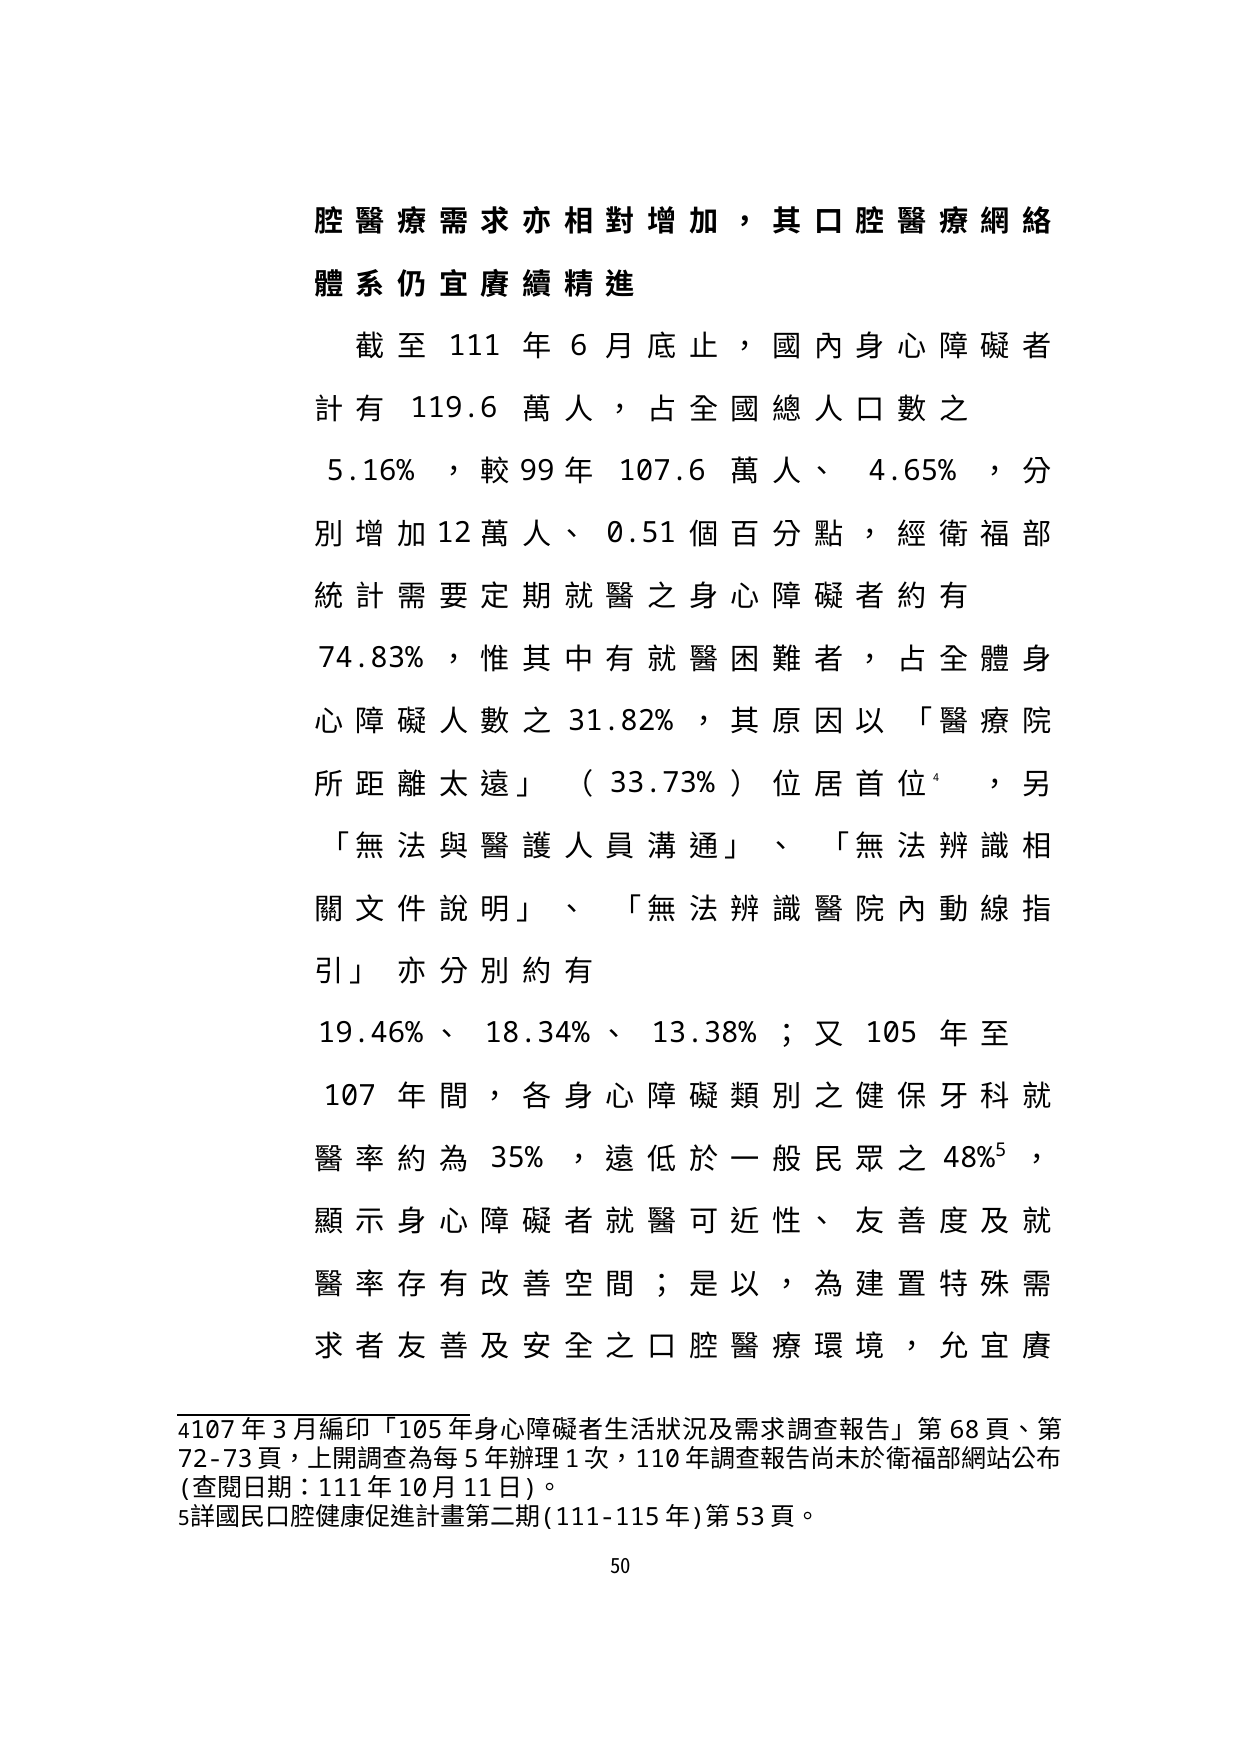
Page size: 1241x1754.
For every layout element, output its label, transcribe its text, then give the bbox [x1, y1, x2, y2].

text 詳國民口腔健康促進計畫第二期(111-115年)第53頁。 [177, 1502, 1063, 1532]
text 107年3月編印「105年身心障礙者生活狀況及需求調查報告」第68頁、第72-73頁，上開調查為每5年辦理1次，110年調查報告尚未於衛福部網站公布(查閱日期：111年10月11日)。 [177, 1415, 1063, 1502]
text 腔醫療需求亦相對增加，其口腔醫療網絡體系仍宜賡續精進 [242, 177, 1058, 302]
text 截至111年6月底止，國內身心障礙者計有119.6萬人，占全國總人口數之5.16%，較99年107.6萬人、4.65%，分別增加12萬人、0.51個百分點，經衛福部統計需要定期就醫之身心障礙者約有74.83%，惟其中有就醫困難者，占全體身心障礙人數之31.82%，其原因以「醫療院所距離太遠」（33.73%）位居首位，另「無法與醫護人員溝通」、「無法辨識相關文件說明」、「無法辨識醫院內動線指引」亦分別約有19.46%、18.34%、13.38%；又105年至107年間，各身心障礙類別之健保牙科就醫率約為35%，遠低於一般民眾之48%，顯示身心障礙者就醫可近性、友善度及就醫率存有改善空間；是以，為建置特殊需求者友善及安全之口腔醫療環境，允宜賡續精進提升口腔照護服務輸送及資源布建，落實牙醫師及相關照護人員的培訓，提升特殊需求者口腔醫療品質及服務量能。 [271, 302, 1058, 1365]
